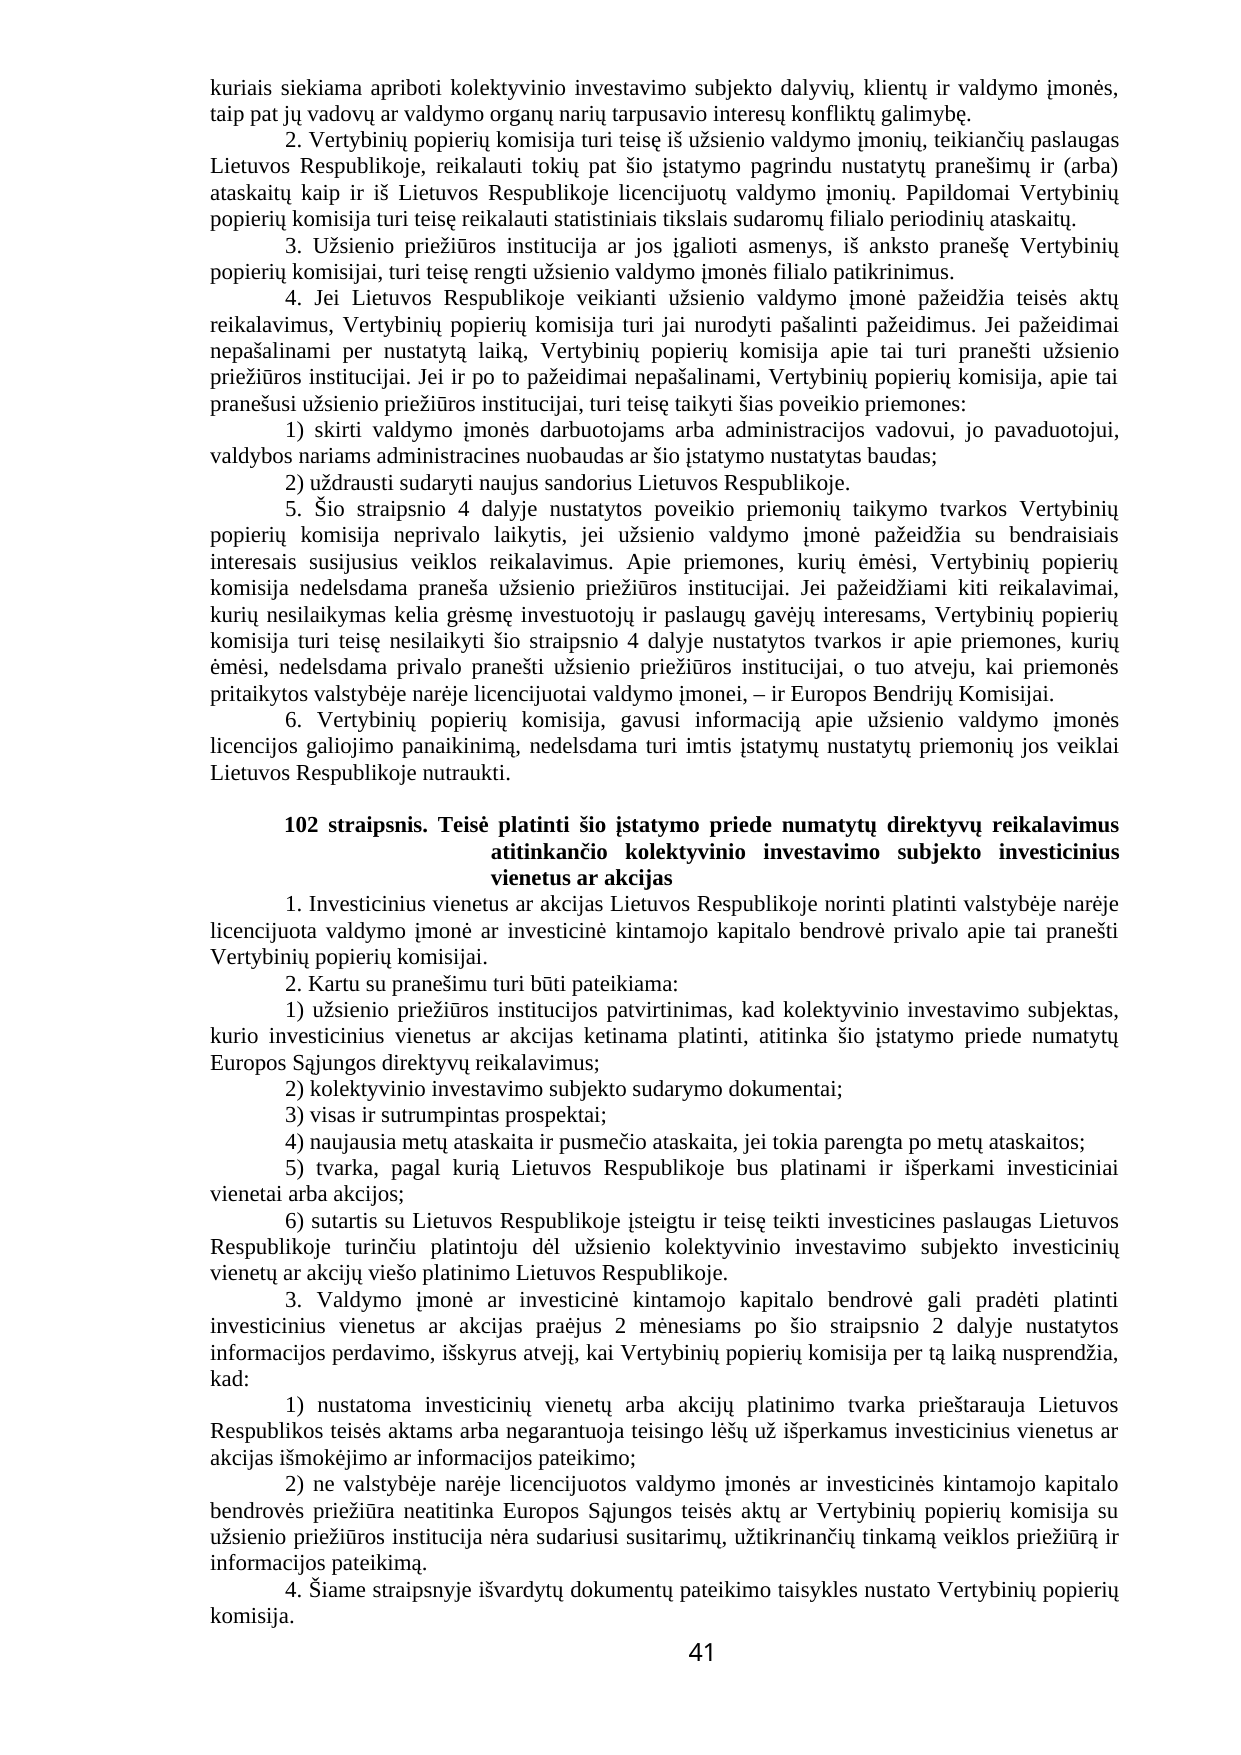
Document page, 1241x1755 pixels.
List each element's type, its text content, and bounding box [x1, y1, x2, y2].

text 2) uždrausti sudaryti naujus sandorius Lietuvos Respublikoje. [210, 469, 1120, 495]
text 3. Užsienio priežiūros institucija ar jos įgalioti asmenys, iš anksto pranešę Vertybinių popierių komisijai, turi teisę rengti užsienio valdymo įmonės filialo patikrinimus. [210, 232, 1120, 284]
text 3. Valdymo įmonė ar investicinė kintamojo kapitalo bendrovė gali pradėti platinti investicinius vienetus ar akcijas praėjus 2 mėnesiams po šio straipsnio 2 dalyje nustatytos informacijos perdavimo, išskyrus atvejį, kai Vertybinių popierių komisija per tą laiką nusprendžia, kad: [210, 1286, 1120, 1391]
text 2) kolektyvinio investavimo subjekto sudarymo dokumentai; [210, 1075, 1120, 1101]
text 2) ne valstybėje narėje licencijuotos valdymo įmonės ar investicinės kintamojo kapitalo bendrovės priežiūra neatitinka Europos Sąjungos teisės aktų ar Vertybinių popierių komisija su užsienio priežiūros institucija nėra sudariusi susitarimų, užtikrinančių tinkamą veiklos priežiūrą ir informacijos pateikimą. [210, 1470, 1120, 1576]
text 1) užsienio priežiūros institucijos patvirtinimas, kad kolektyvinio investavimo subjektas, kurio investicinius vienetus ar akcijas ketinama platinti, atitinka šio įstatymo priede numatytų Europos Sąjungos direktyvų reikalavimus; [210, 996, 1120, 1075]
text 4) naujausia metų ataskaita ir pusmečio ataskaita, jei tokia parengta po metų ataskaitos; [210, 1128, 1120, 1154]
text 5) tvarka, pagal kurią Lietuvos Respublikoje bus platinami ir išperkami investiciniai vienetai arba akcijos; [210, 1154, 1120, 1207]
text 4. Jei Lietuvos Respublikoje veikianti užsienio valdymo įmonė pažeidžia teisės aktų reikalavimus, Vertybinių popierių komisija turi jai nurodyti pašalinti pažeidimus. Jei pažeidimai nepašalinami per nustatytą laiką, Vertybinių popierių komisija apie tai turi pranešti užsienio priežiūros institucijai. Jei ir po to pažeidimai nepašalinami, Vertybinių popierių komisija, apie tai pranešusi užsienio priežiūros institucijai, turi teisę taikyti šias poveikio priemones: [210, 284, 1120, 416]
text 1. Investicinius vienetus ar akcijas Lietuvos Respublikoje norinti platinti valstybėje narėje licencijuota valdymo įmonė ar investicinė kintamojo kapitalo bendrovė privalo apie tai pranešti Vertybinių popierių komisijai. [210, 891, 1120, 969]
text 102 straipsnis. Teisė platinti šio įstatymo priede numatytų direktyvų reikalavimus atitinkančio kolektyvinio investavimo subjekto investicinius vienetus ar akcijas [284, 811, 1120, 891]
text 1) nustatoma investicinių vienetų arba akcijų platinimo tvarka prieštarauja Lietuvos Respublikos teisės aktams arba negarantuoja teisingo lėšų už išperkamus investicinius vienetus ar akcijas išmokėjimo ar informacijos pateikimo; [210, 1391, 1120, 1470]
text 5. Šio straipsnio 4 dalyje nustatytos poveikio priemonių taikymo tvarkos Vertybinių popierių komisija neprivalo laikytis, jei užsienio valdymo įmonė pažeidžia su bendraisiais interesais susijusius veiklos reikalavimus. Apie priemones, kurių ėmėsi, Vertybinių popierių komisija nedelsdama praneša užsienio priežiūros institucijai. Jei pažeidžiami kiti reikalavimai, kurių nesilaikymas kelia grėsmę investuotojų ir paslaugų gavėjų interesams, Vertybinių popierių komisija turi teisę nesilaikyti šio straipsnio 4 dalyje nustatytos tvarkos ir apie priemones, kurių ėmėsi, nedelsdama privalo pranešti užsienio priežiūros institucijai, o tuo atveju, kai priemonės pritaikytos valstybėje narėje licencijuotai valdymo įmonei, – ir Europos Bendrijų Komisijai. [210, 495, 1120, 706]
text 6. Vertybinių popierių komisija, gavusi informaciją apie užsienio valdymo įmonės licencijos galiojimo panaikinimą, nedelsdama turi imtis įstatymų nustatytų priemonių jos veiklai Lietuvos Respublikoje nutraukti. [210, 706, 1120, 785]
text 2. Vertybinių popierių komisija turi teisę iš užsienio valdymo įmonių, teikiančių paslaugas Lietuvos Respublikoje, reikalauti tokių pat šio įstatymo pagrindu nustatytų pranešimų ir (arba) ataskaitų kaip ir iš Lietuvos Respublikoje licencijuotų valdymo įmonių. Papildomai Vertybinių popierių komisija turi teisę reikalauti statistiniais tikslais sudaromų filialo periodinių ataskaitų. [210, 126, 1120, 232]
text 1) skirti valdymo įmonės darbuotojams arba administracijos vadovui, jo pavaduotojui, valdybos nariams administracines nuobaudas ar šio įstatymo nustatytas baudas; [210, 416, 1120, 469]
text 2. Kartu su pranešimu turi būti pateikiama: [210, 969, 1120, 996]
text 6) sutartis su Lietuvos Respublikoje įsteigtu ir teisę teikti investicines paslaugas Lietuvos Respublikoje turinčiu platintoju dėl užsienio kolektyvinio investavimo subjekto investicinių vienetų ar akcijų viešo platinimo Lietuvos Respublikoje. [210, 1207, 1120, 1286]
text kuriais siekiama apriboti kolektyvinio investavimo subjekto dalyvių, klientų ir valdymo įmonės, taip pat jų vadovų ar valdymo organų narių tarpusavio interesų konfliktų galimybę. [210, 73, 1120, 126]
text 3) visas ir sutrumpintas prospektai; [210, 1101, 1120, 1128]
text 4. Šiame straipsnyje išvardytų dokumentų pateikimo taisykles nustato Vertybinių popierių komisija. [210, 1576, 1120, 1628]
